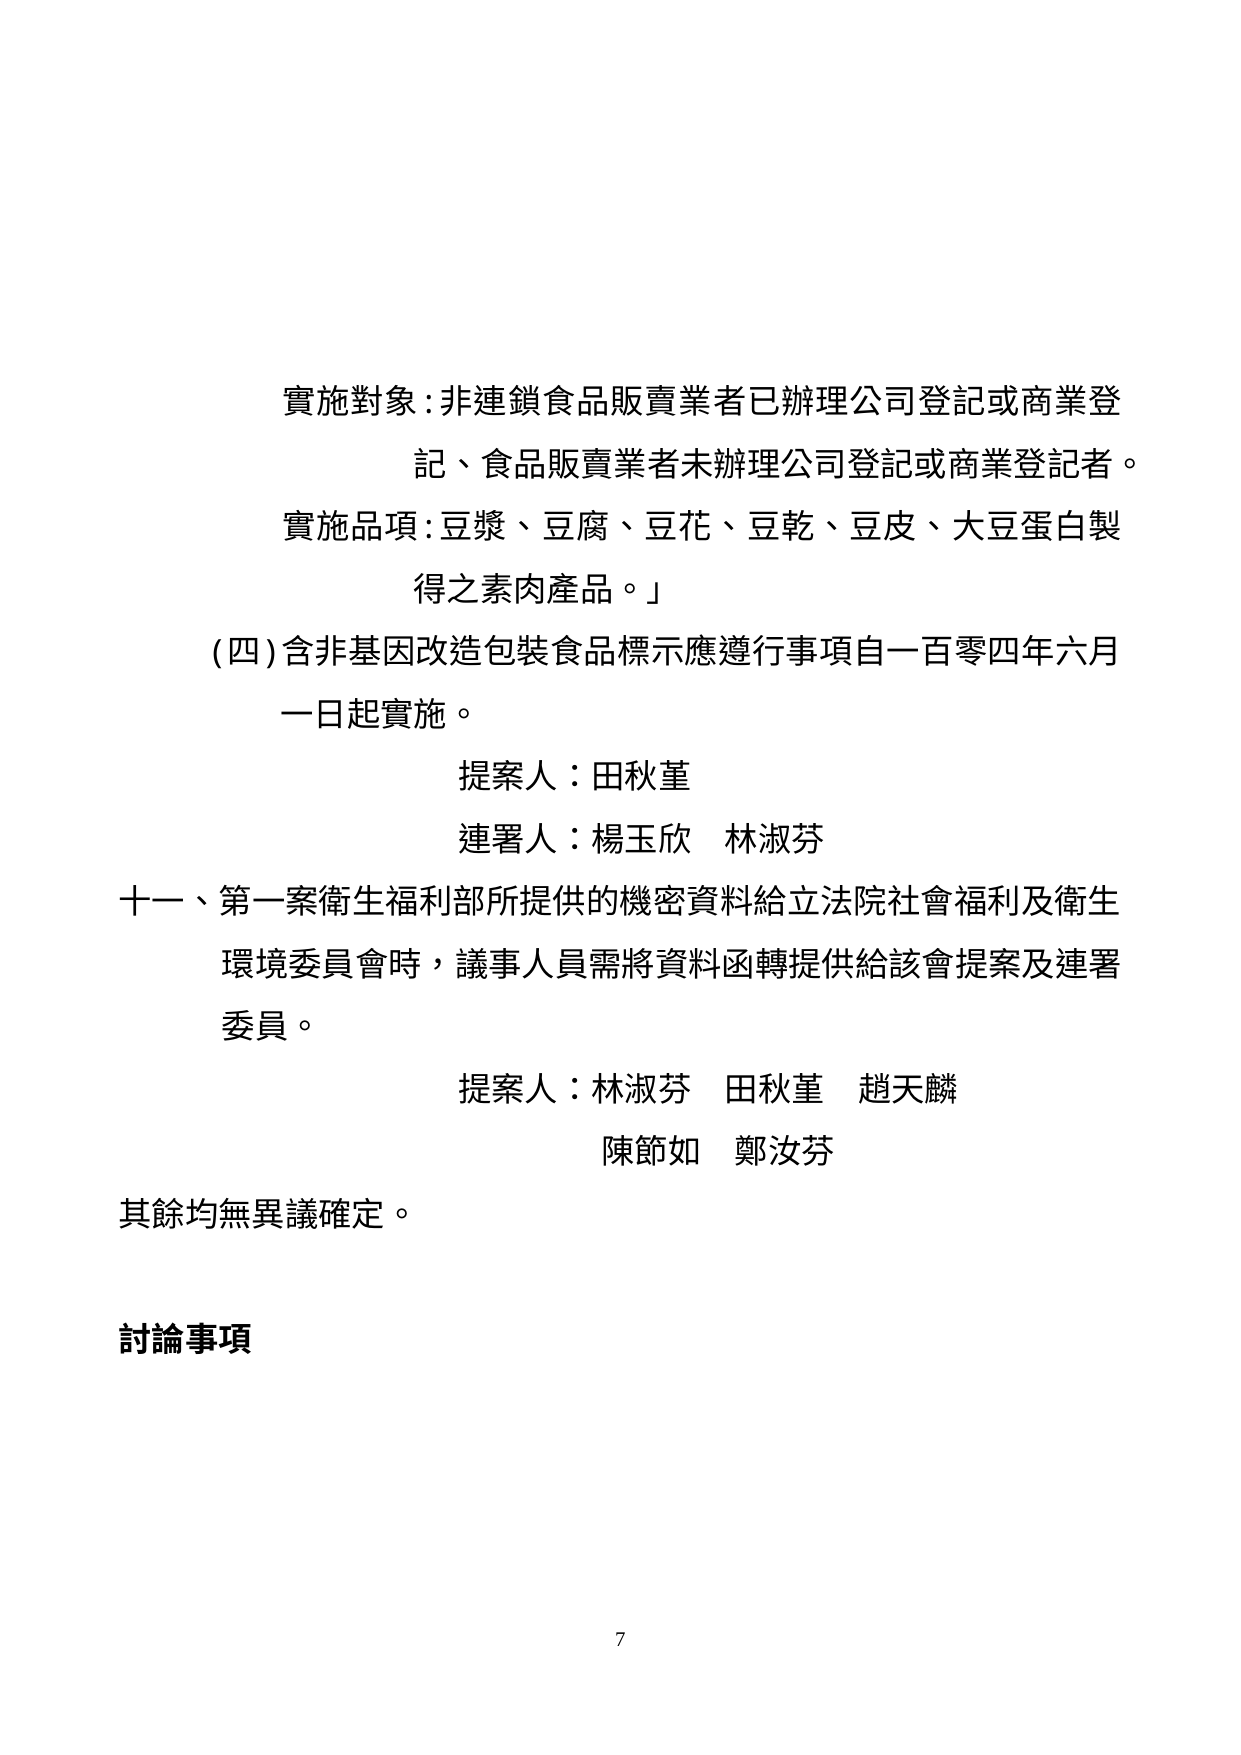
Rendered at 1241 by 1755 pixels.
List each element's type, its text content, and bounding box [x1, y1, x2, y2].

text 其餘均無異議確定。 [118, 1170, 1122, 1233]
text 連署人：楊玉欣 林淑芬 [118, 795, 1122, 858]
text 十一、第一案衛生福利部所提供的機密資料給立法院社會福利及衛生環境委員會時，議事人員需將資料函轉提供給該會提案及連署委員。 [118, 858, 1122, 1045]
text (四)含非基因改造包裝食品標示應遵行事項自一百零四年六月一日起實施。 [207, 608, 1122, 733]
text 討論事項 [118, 1295, 1122, 1358]
text 提案人：田秋堇 [118, 733, 1122, 795]
text 實施品項:豆漿、豆腐、豆花、豆乾、豆皮、大豆蛋白製得之素肉產品。」 [177, 483, 1122, 608]
text 實施對象:非連鎖食品販賣業者已辦理公司登記或商業登記、食品販賣業者未辦理公司登記或商業登記者。 [177, 358, 1122, 483]
text 陳節如 鄭汝芬 [118, 1108, 1122, 1170]
text 提案人：林淑芬 田秋堇 趙天麟 [118, 1045, 1122, 1108]
